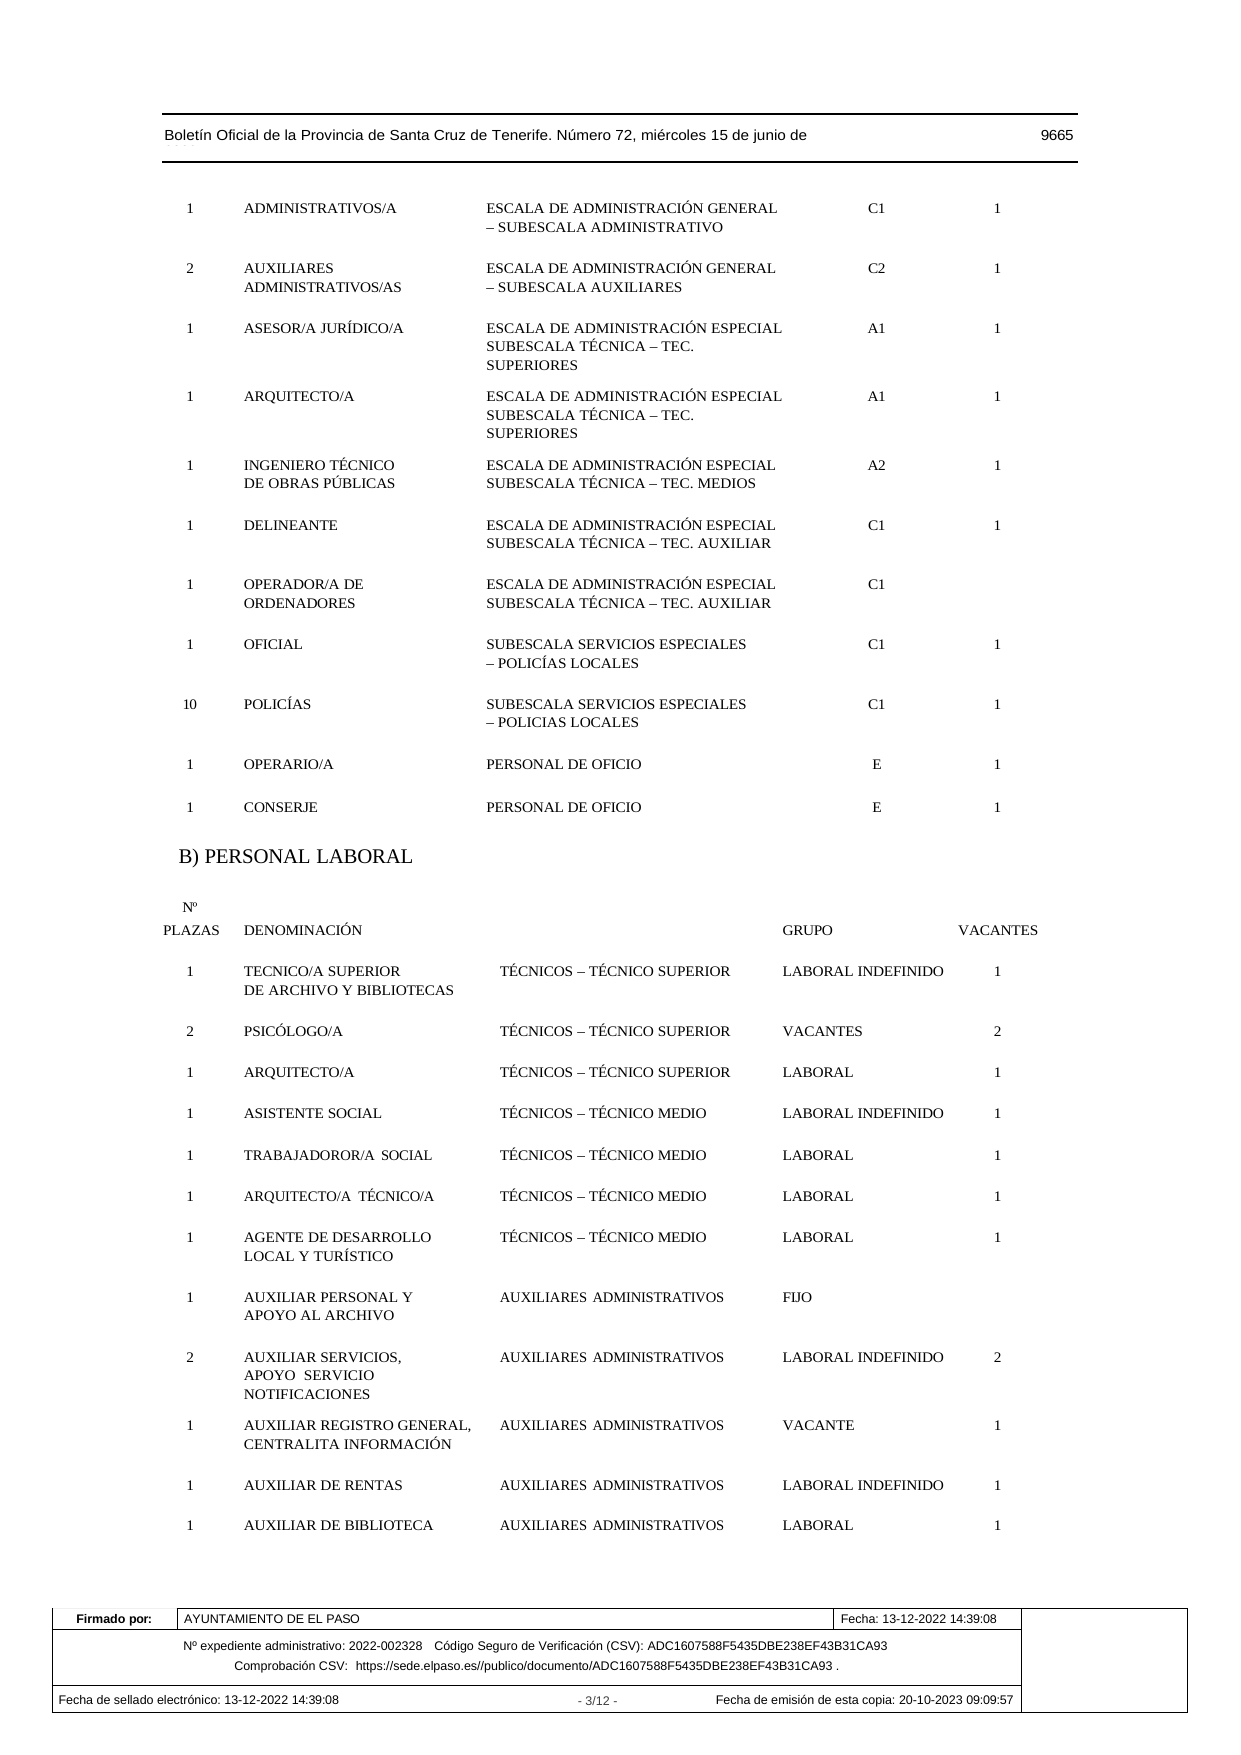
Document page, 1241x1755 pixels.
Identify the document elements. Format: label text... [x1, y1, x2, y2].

table_cell 1 [177, 787, 221, 818]
table_cell PERSONAL DE OFICIO [446, 787, 827, 818]
table_cell LABORAL [758, 1134, 952, 1176]
table_cell LABORAL [758, 1217, 952, 1277]
table_header C1 [828, 200, 940, 248]
table_cell 1 [952, 1134, 1042, 1176]
table_cell 1 [940, 624, 1007, 683]
table_cell AUXILIAR DE BIBLIOTECA [232, 1506, 486, 1535]
table_cell [952, 1277, 1042, 1336]
table_cell PSICÓLOGO/A [232, 1011, 486, 1052]
table_cell AUXILIARES ADMINISTRATIVOS [486, 1277, 757, 1336]
table_cell CONSERJE [221, 787, 446, 818]
table_cell 1 [940, 504, 1007, 564]
table_cell LABORAL [758, 1506, 952, 1535]
table_cell 1 [158, 1134, 232, 1176]
table_cell LABORAL INDEFINIDO [758, 951, 952, 1011]
table_cell A1 [828, 308, 940, 376]
table_cell 1 [952, 1405, 1042, 1464]
table_cell 1 [940, 787, 1007, 818]
table_cell ASISTENTE SOCIAL [232, 1093, 486, 1134]
table_cell TÉCNICOS – TÉCNICO SUPERIOR [486, 1011, 757, 1052]
table_cell E [828, 743, 940, 787]
table_cell 1 [952, 1176, 1042, 1217]
table_cell 1 [158, 1277, 232, 1336]
table_cell PERSONAL DE OFICIO [446, 743, 827, 787]
table_header ADMINISTRATIVOS/A [221, 200, 446, 248]
table_cell SUBESCALA SERVICIOS ESPECIALES – POLICÍAS LOCALES [446, 624, 827, 683]
table_cell 1 [940, 684, 1007, 743]
table_cell AUXILIARES ADMINISTRATIVOS [486, 1465, 757, 1506]
table_cell ESCALA DE ADMINISTRACIÓN ESPECIAL SUBESCALA TÉCNICA – TEC. AUXILIAR [446, 504, 827, 564]
table_cell 1 [952, 1093, 1042, 1134]
table_cell 1 [177, 376, 221, 444]
table_cell TÉCNICOS – TÉCNICO MEDIO [486, 1176, 757, 1217]
table_cell LABORAL INDEFINIDO [758, 1336, 952, 1405]
table_cell OFICIAL [221, 624, 446, 683]
table_cell 1 [158, 1217, 232, 1277]
table_cell POLICÍAS [221, 684, 446, 743]
table_header 1 [940, 200, 1007, 248]
table_cell DELINEANTE [221, 504, 446, 564]
table_cell TÉCNICOS – TÉCNICO MEDIO [486, 1217, 757, 1277]
table_header Nº PLAZAS [158, 899, 232, 951]
table_cell ARQUITECTO/A TÉCNICO/A [232, 1176, 486, 1217]
table_cell 1 [158, 1176, 232, 1217]
table_cell 2 [952, 1336, 1042, 1405]
table_cell INGENIERO TÉCNICO DE OBRAS PÚBLICAS [221, 444, 446, 504]
table_cell TÉCNICOS – TÉCNICO SUPERIOR [486, 951, 757, 1011]
table_cell 1 [952, 1052, 1042, 1093]
table_cell C1 [828, 504, 940, 564]
table_cell 1 [940, 308, 1007, 376]
table_header ESCALA DE ADMINISTRACIÓN GENERAL – SUBESCALA ADMINISTRATIVO [446, 200, 827, 248]
table_cell C1 [828, 684, 940, 743]
table_cell TRABAJADOROR/A SOCIAL [232, 1134, 486, 1176]
table_cell 1 [952, 1465, 1042, 1506]
table_cell LABORAL [758, 1176, 952, 1217]
table_cell 1 [177, 564, 221, 624]
table_cell 1 [177, 624, 221, 683]
table_cell [940, 564, 1007, 624]
table_cell 1 [177, 743, 221, 787]
table_cell ESCALA DE ADMINISTRACIÓN ESPECIAL SUBESCALA TÉCNICA – TEC. AUXILIAR [446, 564, 827, 624]
table_header [486, 899, 757, 951]
table_cell 1 [940, 444, 1007, 504]
table_cell A2 [828, 444, 940, 504]
table_header 1 [177, 200, 221, 248]
table_cell 1 [177, 504, 221, 564]
table_cell 1 [158, 1093, 232, 1134]
table_cell 2 [158, 1011, 232, 1052]
table_cell AUXILIARES ADMINISTRATIVOS [486, 1506, 757, 1535]
table_cell OPERADOR/A DE ORDENADORES [221, 564, 446, 624]
table_cell AUXILIARES ADMINISTRATIVOS [486, 1405, 757, 1464]
table_cell 1 [940, 376, 1007, 444]
table_cell LABORAL INDEFINIDO [758, 1093, 952, 1134]
table_cell AUXILIAR PERSONAL Y APOYO AL ARCHIVO [232, 1277, 486, 1336]
table_cell 10 [177, 684, 221, 743]
table_cell ESCALA DE ADMINISTRACIÓN ESPECIAL SUBESCALA TÉCNICA – TEC. MEDIOS [446, 444, 827, 504]
table_cell AUXILIAR SERVICIOS, APOYO SERVICIO NOTIFICACIONES [232, 1336, 486, 1405]
table_cell 1 [940, 248, 1007, 307]
table_cell 1 [952, 1217, 1042, 1277]
table_cell SUBESCALA SERVICIOS ESPECIALES – POLICIAS LOCALES [446, 684, 827, 743]
table_cell LABORAL INDEFINIDO [758, 1465, 952, 1506]
table_cell C2 [828, 248, 940, 307]
table_cell C1 [828, 564, 940, 624]
table_cell C1 [828, 624, 940, 683]
table_cell 1 [940, 743, 1007, 787]
table_cell OPERARIO/A [221, 743, 446, 787]
table_cell TÉCNICOS – TÉCNICO MEDIO [486, 1134, 757, 1176]
table_cell ESCALA DE ADMINISTRACIÓN GENERAL – SUBESCALA AUXILIARES [446, 248, 827, 307]
table_cell ESCALA DE ADMINISTRACIÓN ESPECIAL SUBESCALA TÉCNICA – TEC. SUPERIORES [446, 308, 827, 376]
list PERSONAL LABORAL [178, 844, 1201, 868]
table_cell 1 [952, 1506, 1042, 1535]
table_cell ARQUITECTO/A [221, 376, 446, 444]
table_cell E [828, 787, 940, 818]
table_cell TÉCNICOS – TÉCNICO MEDIO [486, 1093, 757, 1134]
table_cell VACANTE [758, 1405, 952, 1464]
table_cell 1 [177, 444, 221, 504]
table_cell 1 [158, 1465, 232, 1506]
table_cell 1 [158, 1052, 232, 1093]
table_cell A1 [828, 376, 940, 444]
table_header VACANTES [952, 899, 1042, 951]
table_cell AUXILIARES ADMINISTRATIVOS/AS [221, 248, 446, 307]
table_cell TÉCNICOS – TÉCNICO SUPERIOR [486, 1052, 757, 1093]
table_cell AUXILIARES ADMINISTRATIVOS [486, 1336, 757, 1405]
table_cell 2 [158, 1336, 232, 1405]
table_cell AUXILIAR REGISTRO GENERAL, CENTRALITA INFORMACIÓN [232, 1405, 486, 1464]
table_header DENOMINACIÓN [232, 899, 486, 951]
table_header GRUPO [758, 899, 952, 951]
table_cell ASESOR/A JURÍDICO/A [221, 308, 446, 376]
table_cell 2 [952, 1011, 1042, 1052]
table_cell 1 [952, 951, 1042, 1011]
table_cell ARQUITECTO/A [232, 1052, 486, 1093]
table_cell AGENTE DE DESARROLLO LOCAL Y TURÍSTICO [232, 1217, 486, 1277]
table_cell ESCALA DE ADMINISTRACIÓN ESPECIAL SUBESCALA TÉCNICA – TEC. SUPERIORES [446, 376, 827, 444]
table_cell TECNICO/A SUPERIOR DE ARCHIVO Y BIBLIOTECAS [232, 951, 486, 1011]
table_cell VACANTES [758, 1011, 952, 1052]
table_cell 1 [158, 1405, 232, 1464]
table_cell LABORAL [758, 1052, 952, 1093]
table_cell 1 [177, 308, 221, 376]
table_cell 2 [177, 248, 221, 307]
table_cell FIJO [758, 1277, 952, 1336]
table_cell 1 [158, 951, 232, 1011]
table_cell AUXILIAR DE RENTAS [232, 1465, 486, 1506]
table_cell 1 [158, 1506, 232, 1535]
